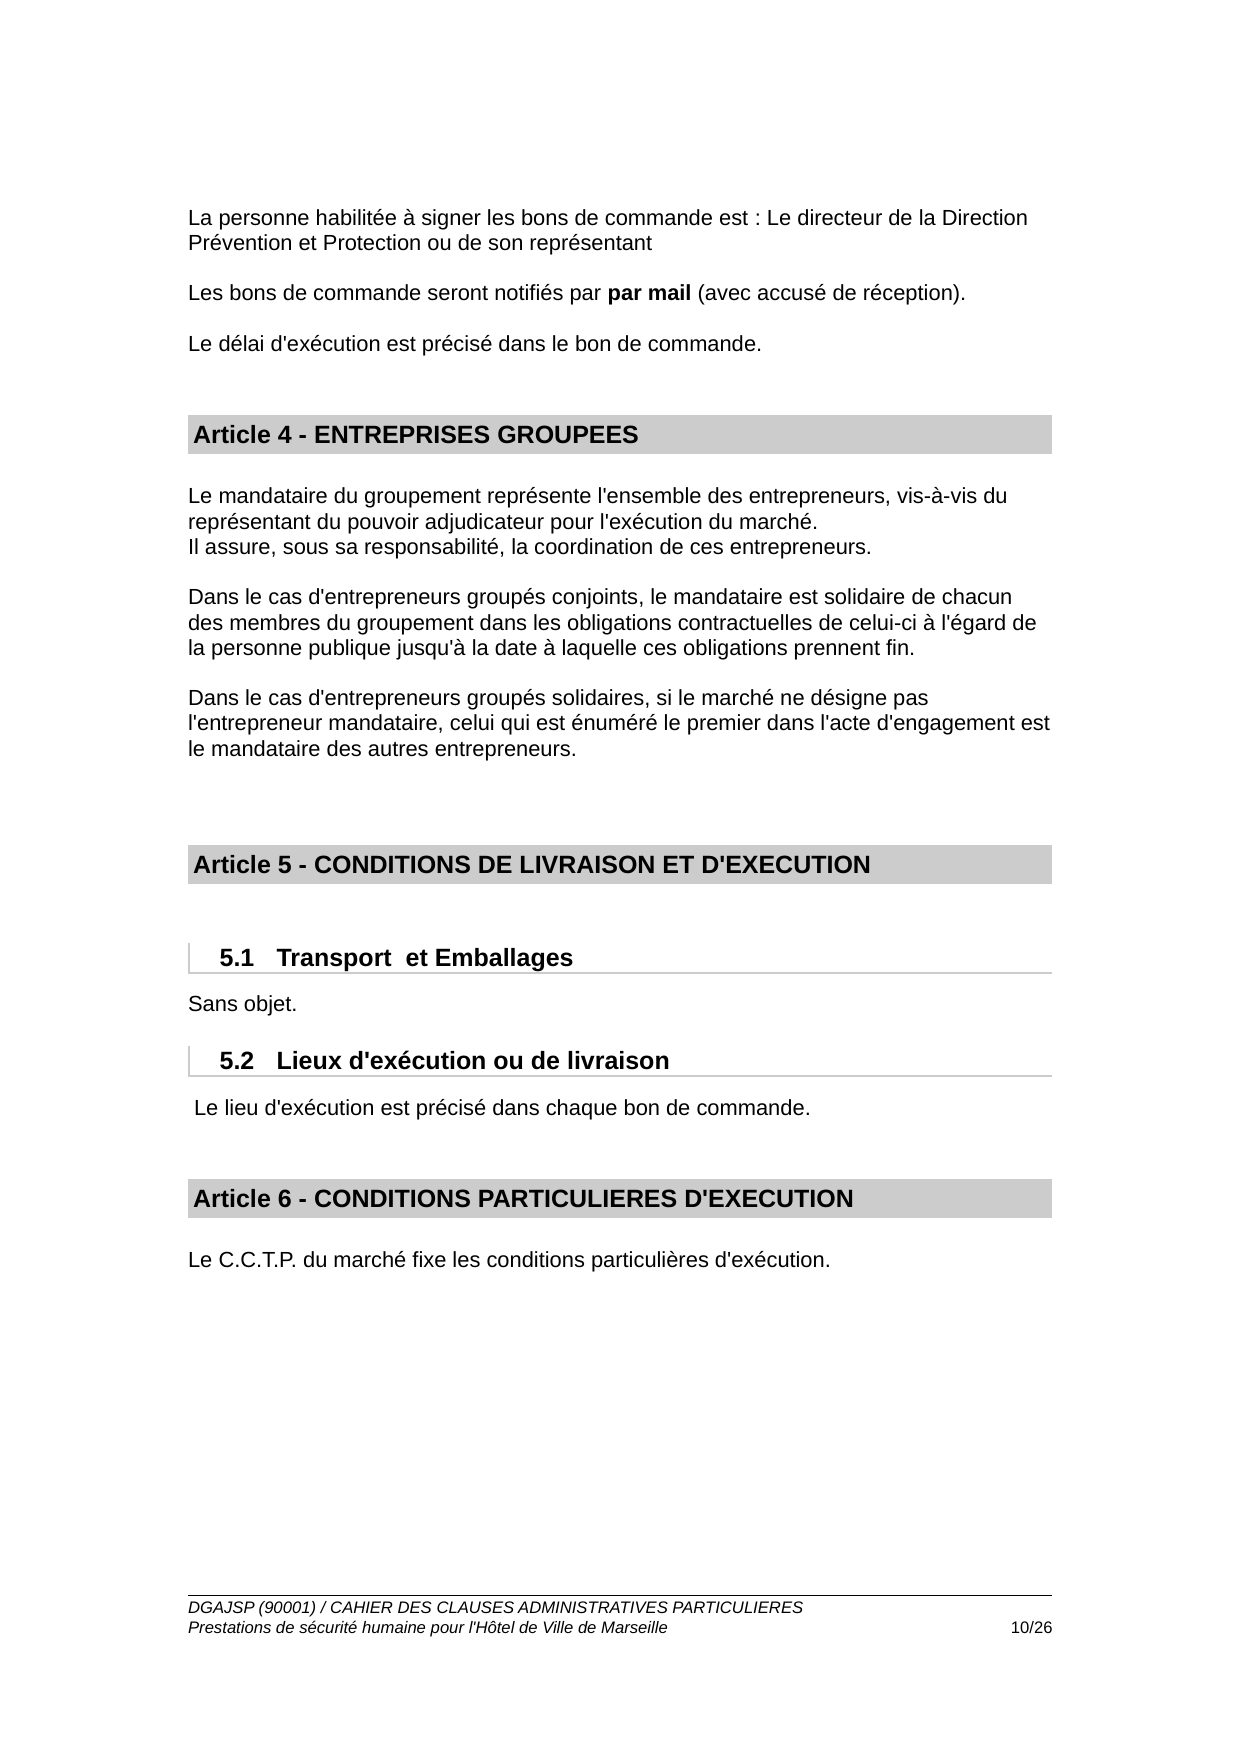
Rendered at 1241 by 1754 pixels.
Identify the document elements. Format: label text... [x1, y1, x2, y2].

subtitle CONDITIONS PARTICULIERES D'EXECUTION [190, 1181, 1050, 1216]
text Le lieu d'exécution est précisé dans chaque bon de commande. [188, 1094, 1052, 1120]
subtitle CONDITIONS DE LIVRAISON ET D'EXECUTION [190, 847, 1050, 882]
text Le C.C.T.P. du marché fixe les conditions particulières d'exécution. [188, 1247, 1052, 1272]
text La personne habilitée à signer les bons de commande est : Le directeur de la Direction Prévention et Protection ou de son représentant [188, 204, 1052, 255]
text Le délai d'exécution est précisé dans le bon de commande. [188, 331, 1052, 356]
text Dans le cas d'entrepreneurs groupés conjoints, le mandataire est solidaire de chacun des membres du groupement dans les obligations contractuelles de celui-ci à l'égard de la personne publique jusqu'à la date à laquelle ces obligations prennent fin. [188, 584, 1052, 660]
text Les bons de commande seront notifiés par par mail (avec accusé de réception). [188, 280, 1052, 305]
subtitle Lieux d'exécution ou de livraison [190, 1046, 1052, 1075]
text Le mandataire du groupement représente l'ensemble des entrepreneurs, vis-à-vis du représentant du pouvoir adjudicateur pour l'exécution du marché. [188, 483, 1052, 534]
text Il assure, sous sa responsabilité, la coordination de ces entrepreneurs. [188, 534, 1052, 559]
subtitle ENTREPRISES GROUPEES [190, 417, 1050, 452]
text Sans objet. [188, 991, 1052, 1017]
subtitle Transport et Emballages [190, 943, 1052, 972]
text Dans le cas d'entrepreneurs groupés solidaires, si le marché ne désigne pas l'entrepreneur mandataire, celui qui est énuméré le premier dans l'acte d'engagement est le mandataire des autres entrepreneurs. [188, 685, 1052, 761]
